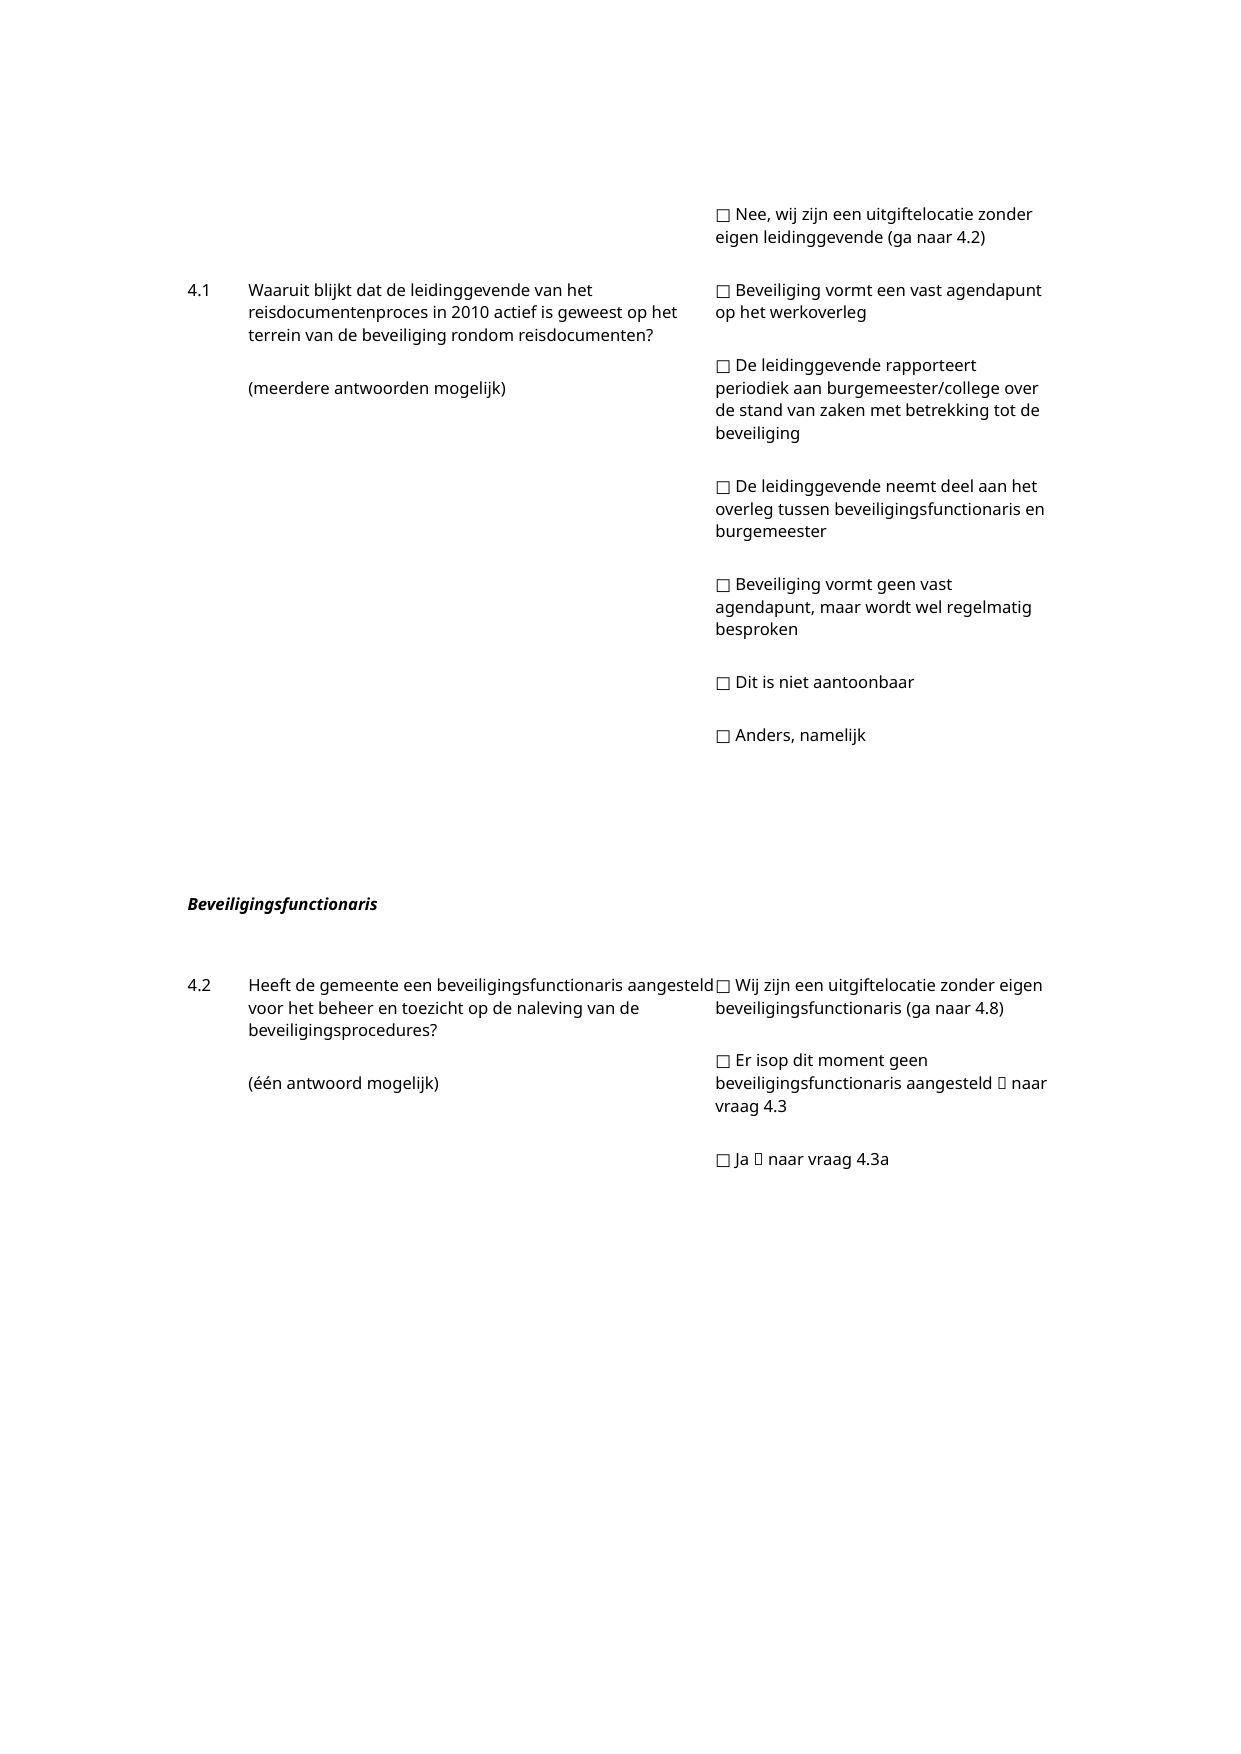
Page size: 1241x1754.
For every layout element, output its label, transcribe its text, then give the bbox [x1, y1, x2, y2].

table_cell □ Beveiliging vormt een vast agendapunt op het werkoverleg □ De leidinggevende rapporteert periodiek aan burgemeester/college over de stand van zaken met betrekking tot de beveiliging □ De leidinggevende neemt deel aan het overleg tussen beveiligingsfunctionaris en burgemeester □ Beveiliging vormt geen vast agendapunt, maar wordt wel regelmatig besproken □ Dit is niet aantoonbaar □ Anders, namelijk [715, 278, 1053, 776]
text Beveiligingsfunctionaris [187, 893, 1053, 916]
table_header 4.2 [188, 974, 248, 1200]
table_header [188, 150, 248, 278]
table_header □ Wij zijn een uitgiftelocatie zonder eigen beveiligingsfunctionaris (ga naar 4.8) □ Er isop dit moment geen beveiligingsfunctionaris aangesteld  naar vraag 4.3 □ Ja  naar vraag 4.3a [715, 974, 1053, 1200]
table_cell Waaruit blijkt dat de leidinggevende van het reisdocumentenproces in 2010 actief is geweest op het terrein van de beveiliging rondom reisdocumenten? (meerdere antwoorden mogelijk) [248, 278, 715, 776]
table_header Heeft de gemeente een beveiligingsfunctionaris aangesteld voor het beheer en toezicht op de naleving van de beveiligingsprocedures? (één antwoord mogelijk) [248, 974, 715, 1200]
table_header [248, 150, 715, 278]
table_cell 4.1 [188, 278, 248, 776]
table_header □ Nee, wij zijn een uitgiftelocatie zonder eigen leidinggevende (ga naar 4.2) [715, 150, 1053, 278]
